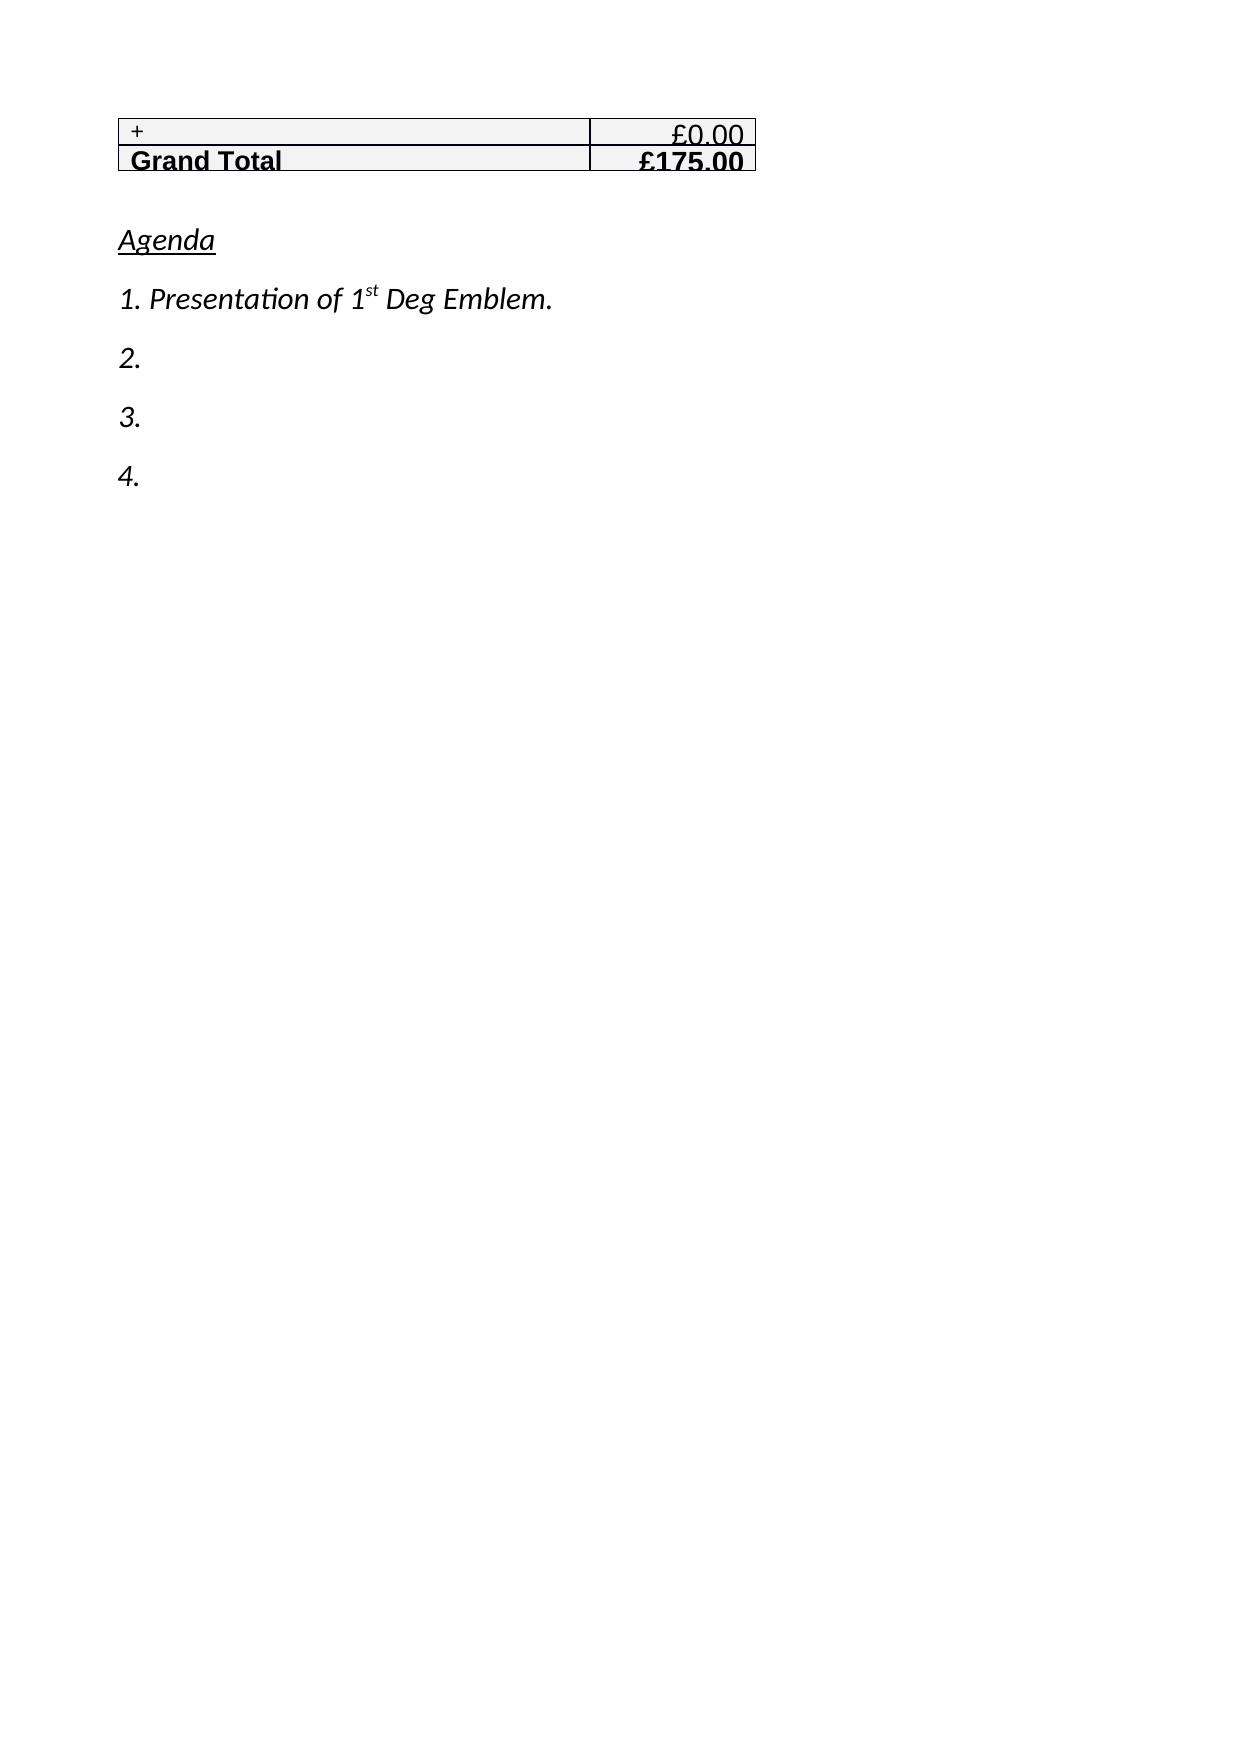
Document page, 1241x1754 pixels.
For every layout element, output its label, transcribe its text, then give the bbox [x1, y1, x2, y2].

text Agenda [118, 220, 1122, 258]
table_cell Grand Total [119, 146, 589, 170]
text 1. Presentation of 1st Deg Emblem. [118, 279, 1122, 317]
table_cell + [119, 119, 589, 144]
table_cell £0.00 [591, 119, 755, 144]
text 3. [118, 397, 1122, 435]
text 2. [118, 338, 1122, 376]
table_cell £175.00 [591, 146, 755, 170]
text 4. [117, 456, 1123, 494]
